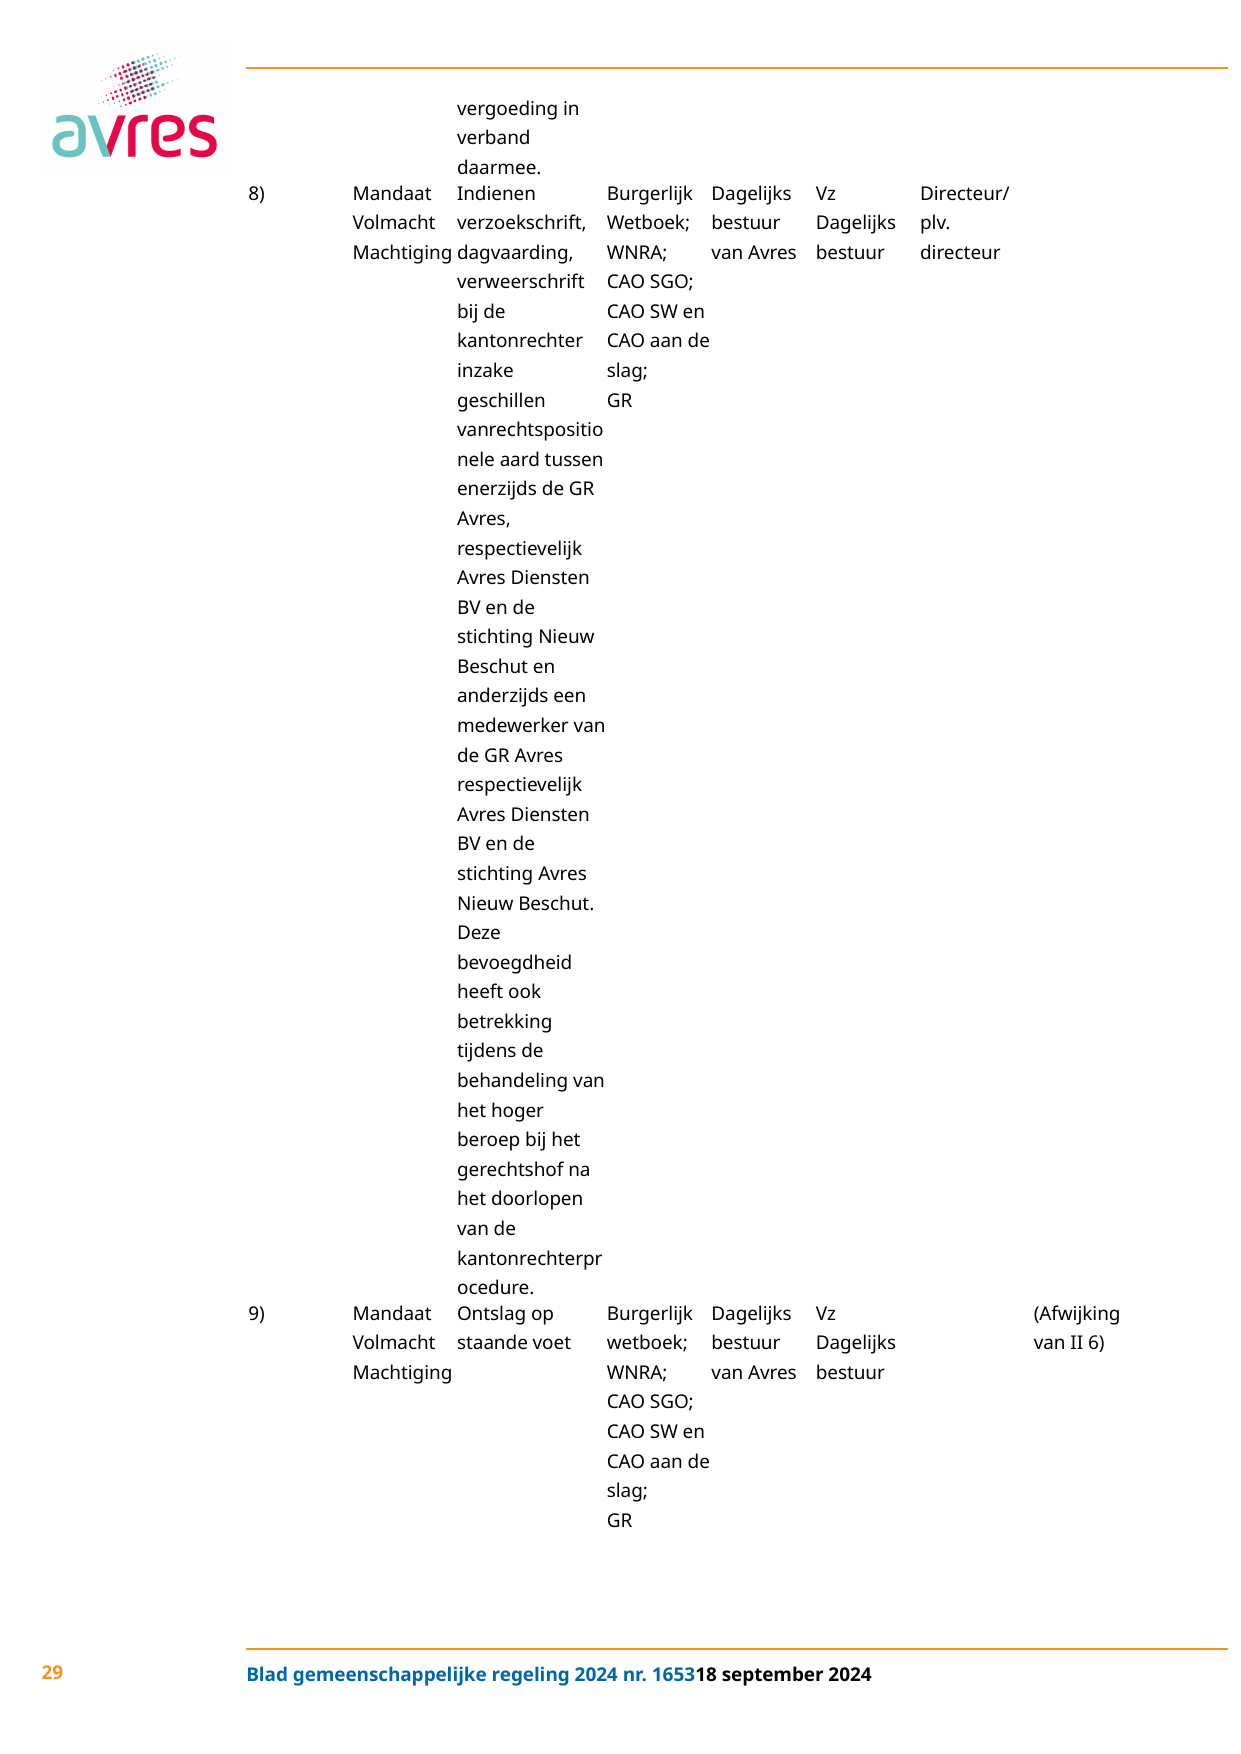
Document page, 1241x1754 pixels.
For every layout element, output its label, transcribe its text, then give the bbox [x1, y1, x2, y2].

table_cell [353, 95, 457, 180]
table_cell [248, 95, 352, 180]
table_cell vergoeding in verband daarmee. [457, 95, 607, 180]
table_cell (Afwijking van II 6) [1034, 1300, 1152, 1533]
table_cell [816, 95, 920, 180]
table_cell [920, 95, 1033, 180]
table_cell [1034, 180, 1152, 1300]
table_cell Directeur/ plv. directeur [920, 180, 1033, 1300]
table_cell [607, 95, 711, 180]
table_cell 9) [248, 1300, 352, 1533]
table_cell Indienen verzoekschrift, dagvaarding, verweerschrift bij de kantonrechter inzake geschillen vanrechtspositionele aard tussen enerzijds de GR Avres, respectievelijk Avres Diensten BV en de stichting Nieuw Beschut en anderzijds een medewerker van de GR Avres respectievelijk Avres Diensten BV en de stichting Avres Nieuw Beschut. Deze bevoegdheid heeft ook betrekking tijdens de behandeling van het hoger beroep bij het gerechtshof na het doorlopen van de kantonrechterprocedure. [457, 180, 607, 1300]
table_cell Dagelijks bestuur van Avres [711, 180, 816, 1300]
table_cell Mandaat Volmacht Machtiging [353, 180, 457, 1300]
table_cell Mandaat Volmacht Machtiging [353, 1300, 457, 1533]
table_cell Burgerlijk wetboek; WNRA; CAO SGO; CAO SW en CAO aan de slag; GR [607, 1300, 711, 1533]
table_cell 8) [248, 180, 352, 1300]
table_cell [1034, 95, 1152, 180]
table_cell Vz Dagelijks bestuur [816, 180, 920, 1300]
table_cell [920, 1300, 1033, 1533]
picture [41, 47, 231, 172]
table_cell Dagelijks bestuur van Avres [711, 1300, 816, 1533]
table_cell [711, 95, 816, 180]
table_cell Burgerlijk Wetboek; WNRA; CAO SGO; CAO SW en CAO aan de slag; GR [607, 180, 711, 1300]
table_cell Ontslag op staande voet [457, 1300, 607, 1533]
table_cell Vz Dagelijks bestuur [816, 1300, 920, 1533]
